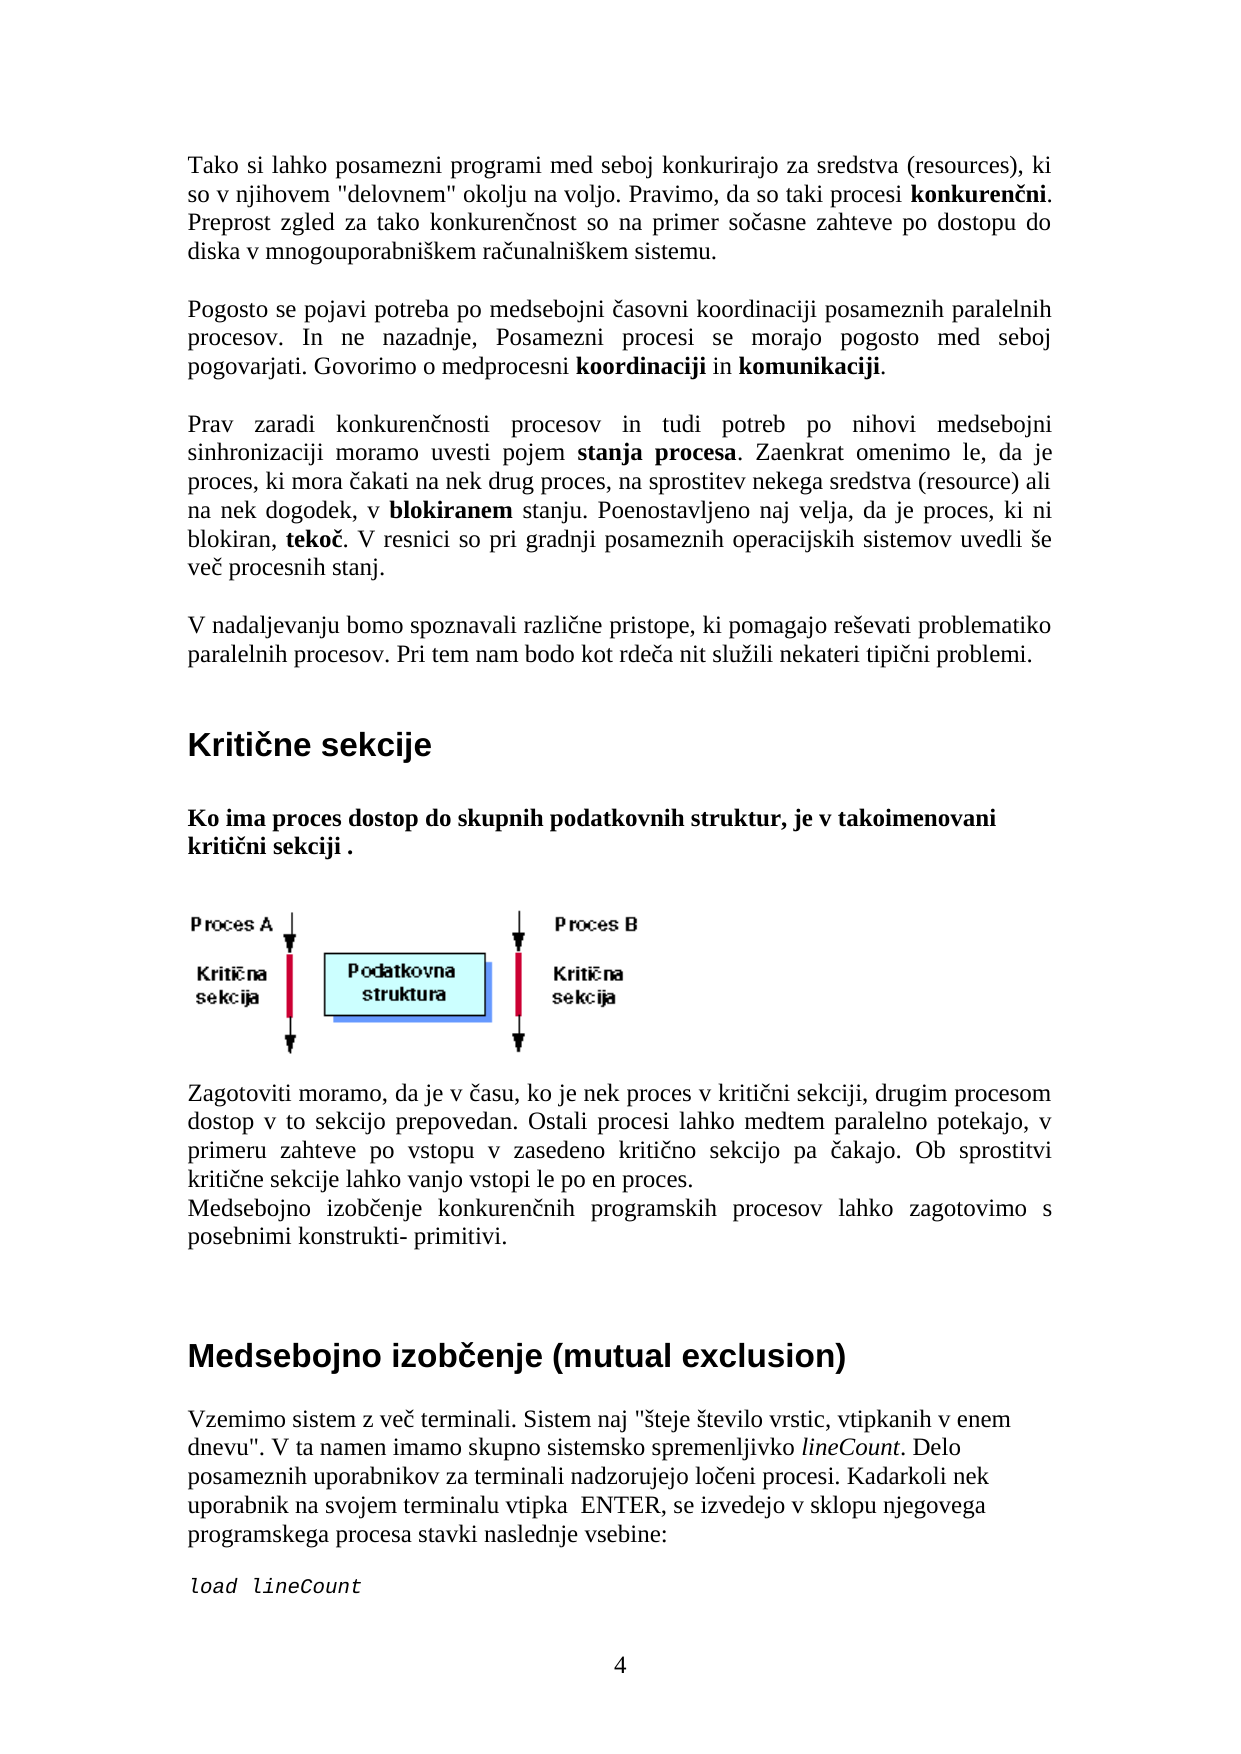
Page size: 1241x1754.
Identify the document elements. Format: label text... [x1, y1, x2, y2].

subtitle Kritične sekcije [187, 725, 1053, 763]
text Vzemimo sistem z več terminali. Sistem naj "šteje število vrstic, vtipkanih v enem dnevu". V ta namen imamo skupno sistemsko spremenljivko lineCount. Delo posameznih uporabnikov za terminali nadzorujejo ločeni procesi. Kadarkoli nek uporabnik na svojem terminalu vtipka ENTER, se izvedejo v sklopu njegovega programskega procesa stavki naslednje vsebine: [187, 1404, 1053, 1547]
text Prav zaradi konkurenčnosti procesov in tudi potreb po nihovi medsebojni sinhronizaciji moramo uvesti pojem stanja procesa. Zaenkrat omenimo le, da je proces, ki mora čakati na nek drug proces, na sprostitev nekega sredstva (resource) ali na nek dogodek, v blokiranem stanju. Poenostavljeno naj velja, da je proces, ki ni blokiran, tekoč. V resnici so pri gradnji posameznih operacijskih sistemov uvedli še več procesnih stanj. [187, 409, 1053, 581]
text Zagotoviti moramo, da je v času, ko je nek proces v kritični sekciji, drugim procesom dostop v to sekcijo prepovedan. Ostali procesi lahko medtem paralelno potekajo, v primeru zahteve po vstopu v zasedeno kritično sekcijo pa čakajo. Ob sprostitvi kritične sekcije lahko vanjo vstopi le po en proces. [187, 871, 1053, 1193]
text Medsebojno izobčenje konkurenčnih programskih procesov lahko zagotovimo s posebnimi konstrukti- primitivi. [187, 1193, 1053, 1250]
text Ko ima proces dostop do skupnih podatkovnih struktur, je v takoimenovani kritični sekciji . [187, 803, 1053, 860]
text Pogosto se pojavi potreba po medsebojni časovni koordinaciji posameznih paralelnih procesov. In ne nazadnje, Posamezni procesi se morajo pogosto med seboj pogovarjati. Govorimo o medprocesni koordinaciji in komunikaciji. [187, 294, 1053, 380]
text Tako si lahko posamezni programi med seboj konkurirajo za sredstva (resources), ki so v njihovem "delovnem" okolju na voljo. Pravimo, da so taki procesi konkurenčni. Preprost zgled za tako konkurenčnost so na primer sočasne zahteve po dostopu do diska v mnogouporabniškem računalniškem sistemu. [187, 150, 1053, 265]
picture [181, 891, 648, 1077]
subtitle Medsebojno izobčenje (mutual exclusion) [187, 1336, 1053, 1375]
text V nadaljevanju bomo spoznavali različne pristope, ki pomagajo reševati problematiko paralelnih procesov. Pri tem nam bodo kot rdeča nit služili nekateri tipični problemi. [187, 610, 1053, 667]
text load lineCount [187, 1576, 1053, 1600]
